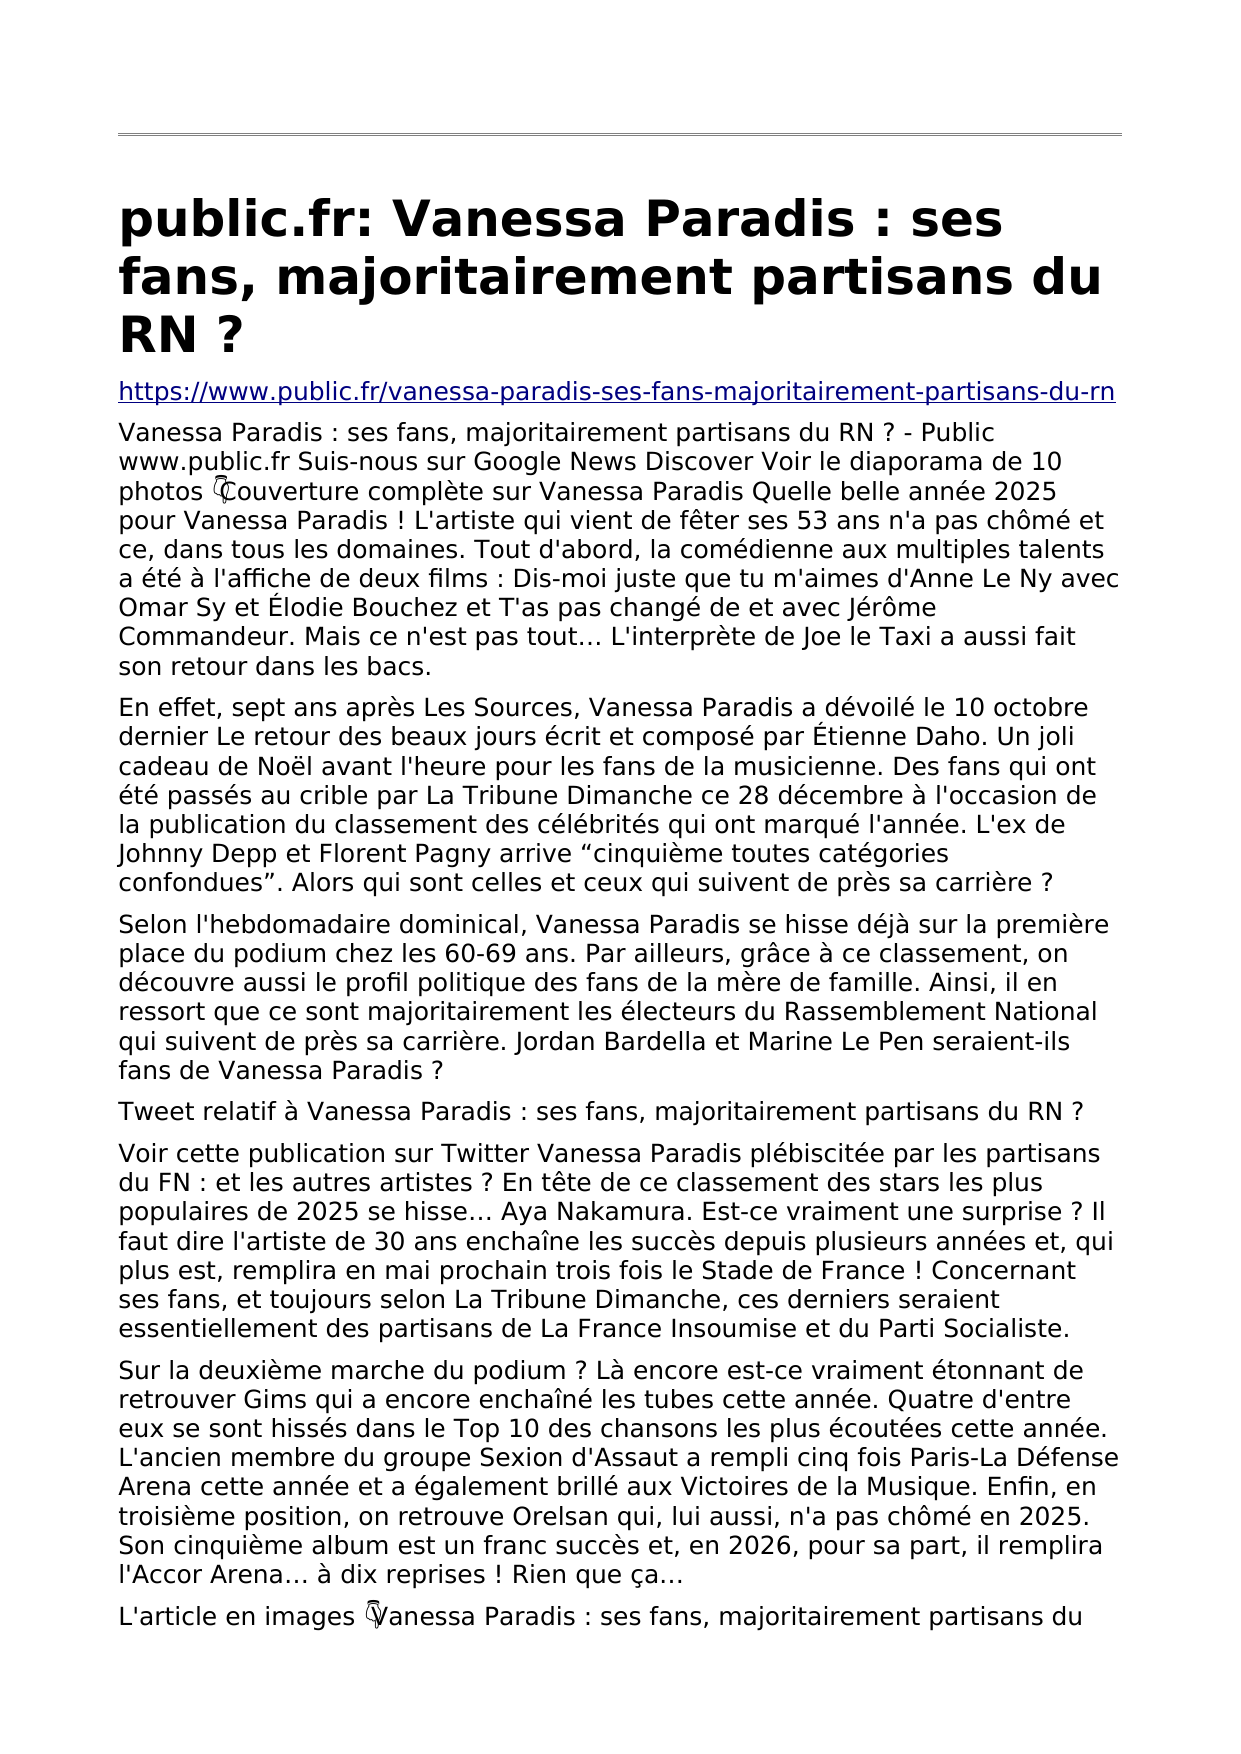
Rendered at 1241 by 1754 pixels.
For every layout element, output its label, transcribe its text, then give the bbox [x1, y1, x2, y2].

text Voir cette publication sur Twitter Vanessa Paradis plébiscitée par les partisans du FN : et les autres artistes ? En tête de ce classement des stars les plus populaires de 2025 se hisse… Aya Nakamura. Est-ce vraiment une surprise ? Il faut dire l'artiste de 30 ans enchaîne les succès depuis plusieurs années et, qui plus est, remplira en mai prochain trois fois le Stade de France ! Concernant ses fans, et toujours selon La Tribune Dimanche, ces derniers seraient essentiellement des partisans de La France Insoumise et du Parti Socialiste. [118, 1139, 1122, 1343]
text Sur la deuxième marche du podium ? Là encore est-ce vraiment étonnant de retrouver Gims qui a encore enchaîné les tubes cette année. Quatre d'entre eux se sont hissés dans le Top 10 des chansons les plus écoutées cette année. L'ancien membre du groupe Sexion d'Assaut a rempli cinq fois Paris-La Défense Arena cette année et a également brillé aux Victoires de la Musique. Enfin, en troisième position, on retrouve Orelsan qui, lui aussi, n'a pas chômé en 2025. Son cinquième album est un franc succès et, en 2026, pour sa part, il remplira l'Accor Arena… à dix reprises ! Rien que ça… [118, 1356, 1122, 1589]
text https://www.public.fr/vanessa-paradis-ses-fans-majoritairement-partisans-du-rn [118, 377, 1122, 406]
text Tweet relatif à Vanessa Paradis : ses fans, majoritairement partisans du RN ? [118, 1097, 1122, 1127]
subtitle public.fr: Vanessa Paradis : ses fans, majoritairement partisans du RN ? [118, 189, 1122, 364]
text Vanessa Paradis : ses fans, majoritairement partisans du RN ? - Public www.public.fr Suis-nous sur Google News Discover Voir le diaporama de 10 photos 📸👇 Couverture complète sur Vanessa Paradis Quelle belle année 2025 pour Vanessa Paradis ! L'artiste qui vient de fêter ses 53 ans n'a pas chômé et ce, dans tous les domaines. Tout d'abord, la comédienne aux multiples talents a été à l'affiche de deux films : Dis-moi juste que tu m'aimes d'Anne Le Ny avec Omar Sy et Élodie Bouchez et T'as pas changé de et avec Jérôme Commandeur. Mais ce n'est pas tout… L'interprète de Joe le Taxi a aussi fait son retour dans les bacs. [118, 418, 1122, 681]
text L'article en images 📸👇 Vanessa Paradis : ses fans, majoritairement partisans du RN ? Photo 1/10 © © Olivier Borde/Bestimage Vanessa Paradis au photocall du deuxième défilé de mode Chanel Haute-Couture automne-hiver 2024/2025 au palais Garnier lors de la Fashion Week de Paris, France, le 25 juin 2024. [118, 1602, 1122, 1631]
text Selon l'hebdomadaire dominical, Vanessa Paradis se hisse déjà sur la première place du podium chez les 60-69 ans. Par ailleurs, grâce à ce classement, on découvre aussi le profil politique des fans de la mère de famille. Ainsi, il en ressort que ce sont majoritairement les électeurs du Rassemblement National qui suivent de près sa carrière. Jordan Bardella et Marine Le Pen seraient-ils fans de Vanessa Paradis ? [118, 910, 1122, 1085]
text En effet, sept ans après Les Sources, Vanessa Paradis a dévoilé le 10 octobre dernier Le retour des beaux jours écrit et composé par Étienne Daho. Un joli cadeau de Noël avant l'heure pour les fans de la musicienne. Des fans qui ont été passés au crible par La Tribune Dimanche ce 28 décembre à l'occasion de la publication du classement des célébrités qui ont marqué l'année. L'ex de Johnny Depp et Florent Pagny arrive “cinquième toutes catégories confondues”. Alors qui sont celles et ceux qui suivent de près sa carrière ? [118, 693, 1122, 897]
